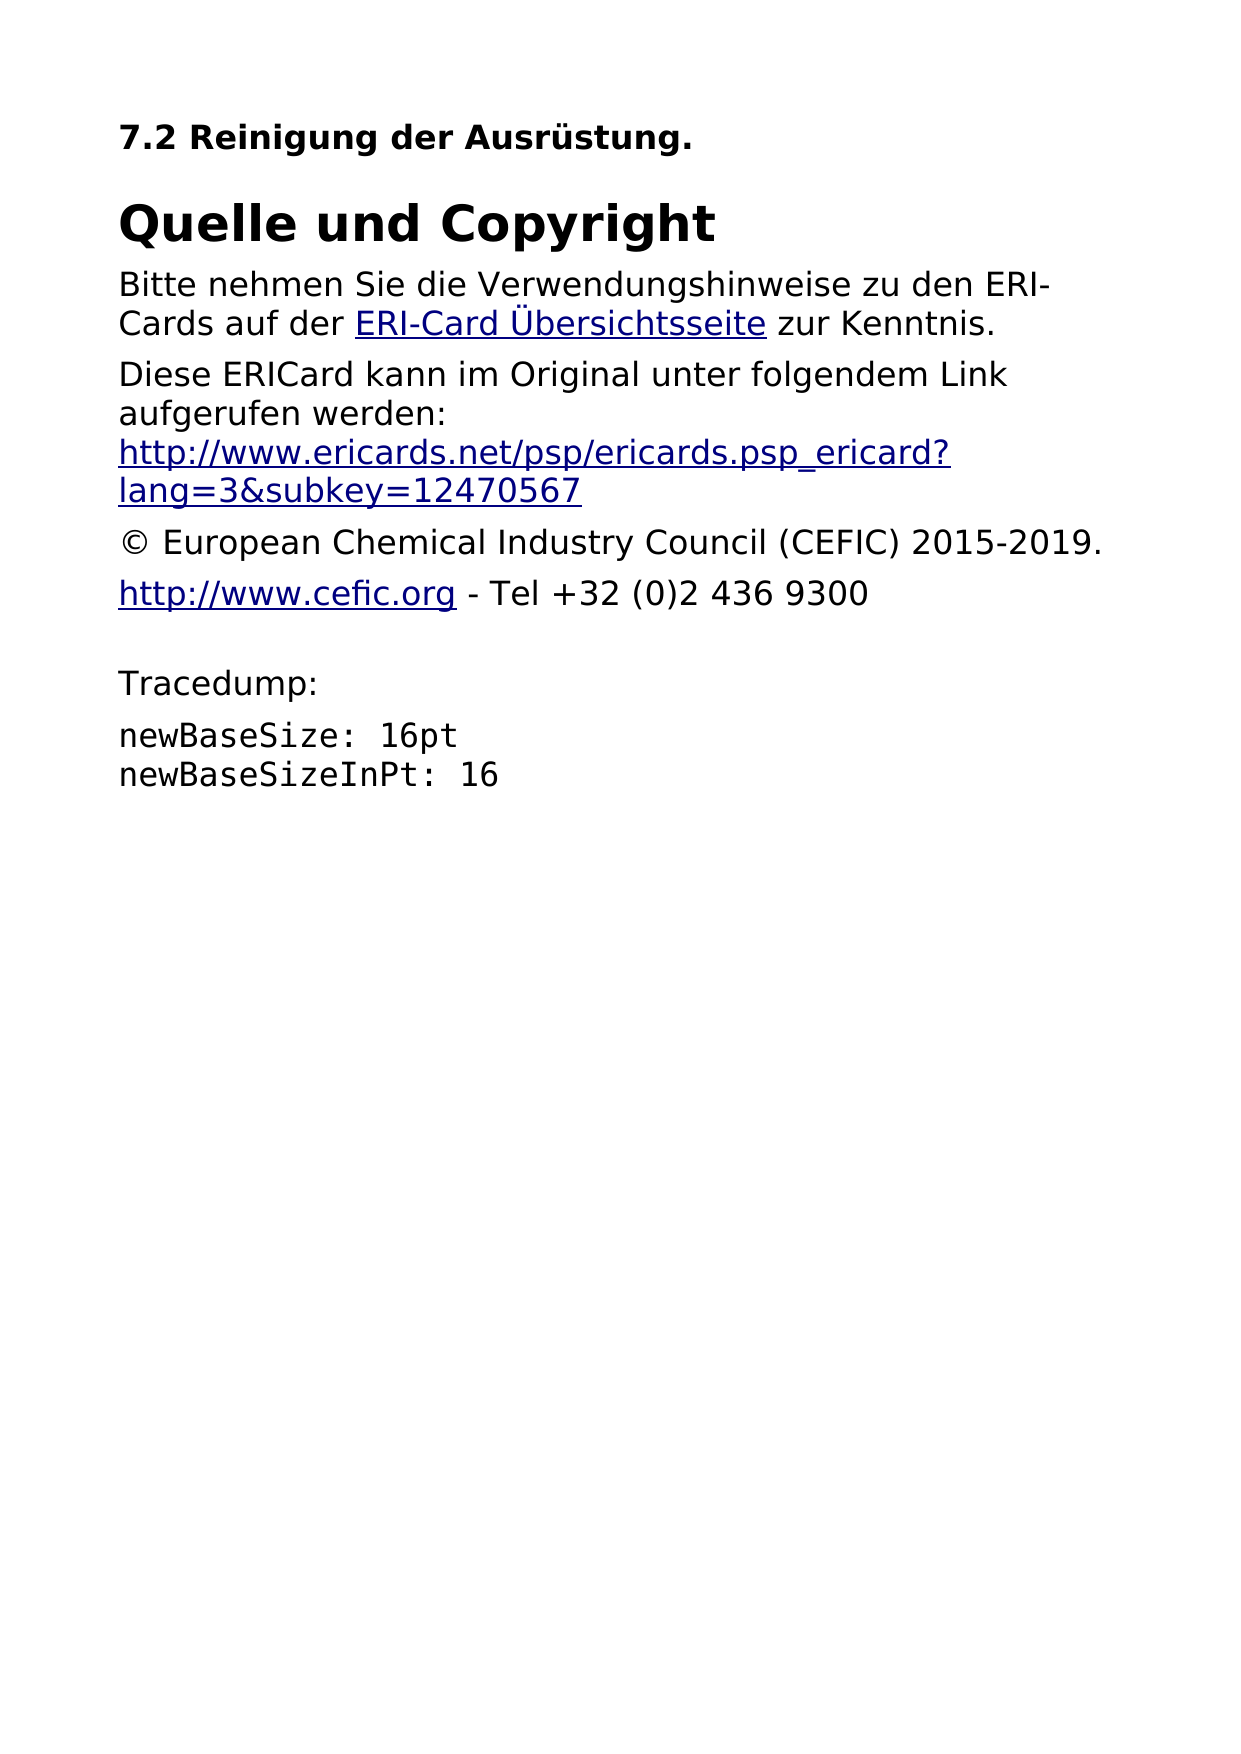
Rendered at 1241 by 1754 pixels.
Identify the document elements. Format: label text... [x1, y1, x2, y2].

subtitle 7.2 Reinigung der Ausrüstung. [118, 118, 1122, 157]
text Bitte nehmen Sie die Verwendungshinweise zu den ERI-Cards auf der ERI-Card Übersichtsseite zur Kenntnis. [118, 265, 1122, 343]
text Diese ERICard kann im Original unter folgendem Link aufgerufen werden: http://www.ericards.net/psp/ericards.psp_ericard?lang=3&subkey=12470567 [118, 355, 1122, 511]
text © European Chemical Industry Council (CEFIC) 2015-2019. [118, 523, 1122, 562]
text newBaseSize: 16pt newBaseSizeInPt: 16 [118, 716, 1122, 794]
text Tracedump: [118, 626, 1122, 704]
subtitle Quelle und Copyright [118, 194, 1122, 253]
text http://www.cefic.org - Tel +32 (0)2 436 9300 [118, 575, 1122, 613]
